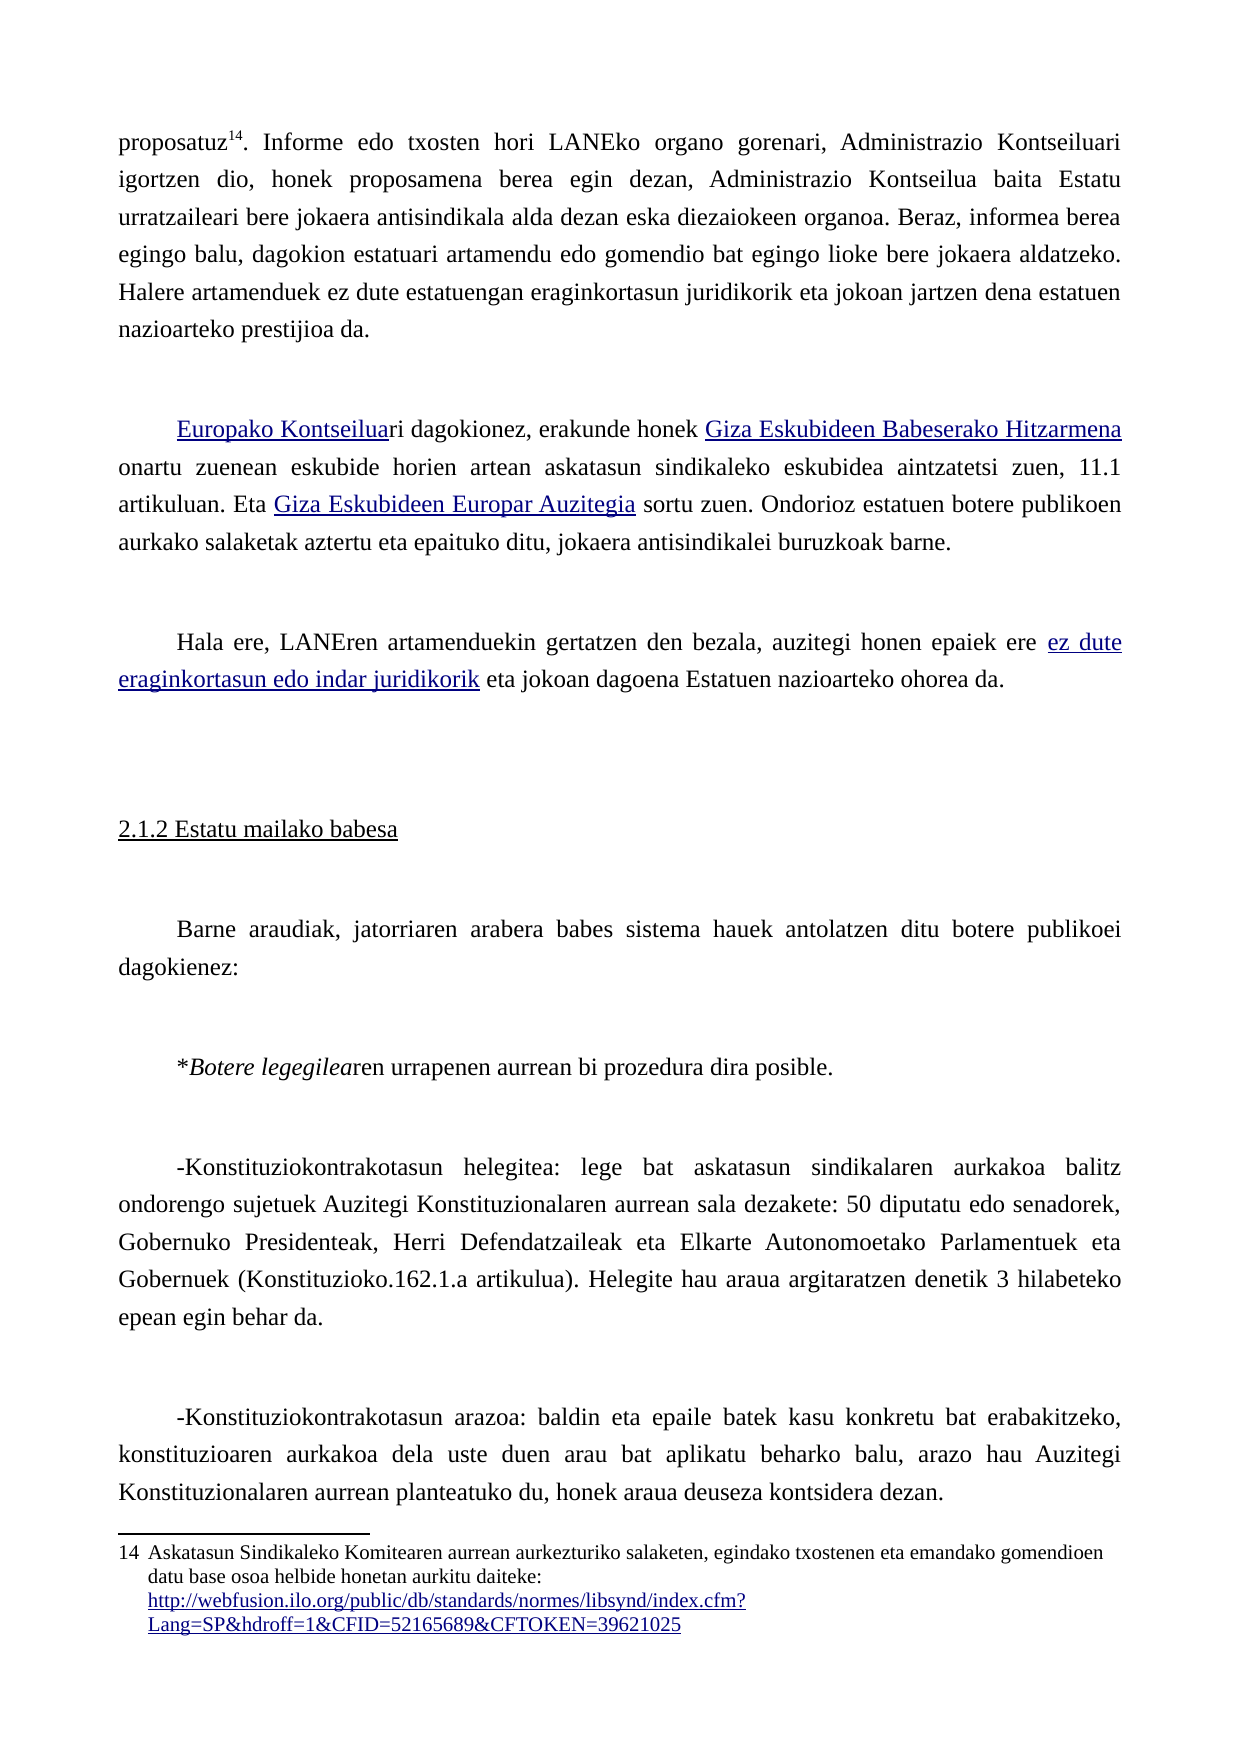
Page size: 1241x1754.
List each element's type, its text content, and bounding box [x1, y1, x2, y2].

text *Botere legegilearen urrapenen aurrean bi prozedura dira posible. [118, 1043, 1122, 1081]
text Prozedurari dagokionez, Komite honek estatuetako botere publikoen aurkako salaketak jaso eta aztertzen ditu eta ondoren informe bat egiten du erabaki bat hartuz eta dagozkion neurriak proposatuz. Informe edo txosten hori LANEko organo gorenari, Administrazio Kontseiluari igortzen dio, honek proposamena berea egin dezan, Administrazio Kontseilua baita Estatu urratzaileari bere jokaera antisindikala alda dezan eska diezaiokeen organoa. Beraz, informea berea egingo balu, dagokion estatuari artamendu edo gomendio bat egingo lioke bere jokaera aldatzeko. Halere artamenduek ez dute estatuengan eraginkortasun juridikorik eta jokoan jartzen dena estatuen nazioarteko prestijioa da. [118, 118, 1122, 343]
text Askatasun Sindikaleko Komitearen aurrean aurkezturiko salaketen, egindako txostenen eta emandako gomendioen datu base osoa helbide honetan aurkitu daiteke: http://webfusion.ilo.org/public/db/standards/normes/libsynd/index.cfm?Lang=SP&hdroff=1&CFID=52165689&CFTOKEN=39621025 [118, 1539, 1122, 1636]
text -Konstituziokontrakotasun helegitea: lege bat askatasun sindikalaren aurkakoa balitz ondorengo sujetuek Auzitegi Konstituzionalaren aurrean sala dezakete: 50 diputatu edo senadorek, Gobernuko Presidenteak, Herri Defendatzaileak eta Elkarte Autonomoetako Parlamentuek eta Gobernuek (Konstituzioko.162.1.a artikulua). Helegite hau araua argitaratzen denetik 3 hilabeteko epean egin behar da. [118, 1143, 1122, 1331]
text Hala ere, LANEren artamenduekin gertatzen den bezala, auzitegi honen epaiek ere ez dute eraginkortasun edo indar juridikorik eta jokoan dagoena Estatuen nazioarteko ohorea da. [118, 618, 1122, 693]
text Europako Kontseiluari dagokionez, erakunde honek Giza Eskubideen Babeserako Hitzarmena onartu zuenean eskubide horien artean askatasun sindikaleko eskubidea aintzatetsi zuen, 11.1 artikuluan. Eta Giza Eskubideen Europar Auzitegia sortu zuen. Ondorioz estatuen botere publikoen aurkako salaketak aztertu eta epaituko ditu, jokaera antisindikalei buruzkoak barne. [118, 406, 1122, 556]
text Barne araudiak, jatorriaren arabera babes sistema hauek antolatzen ditu botere publikoei dagokienez: [118, 906, 1122, 981]
text -Konstituziokontrakotasun arazoa: baldin eta epaile batek kasu konkretu bat erabakitzeko, konstituzioaren aurkakoa dela uste duen arau bat aplikatu beharko balu, arazo hau Auzitegi Konstituzionalaren aurrean planteatuko du, honek araua deuseza kontsidera dezan. [118, 1393, 1122, 1506]
text 2.1.2 Estatu mailako babesa [118, 806, 1122, 843]
